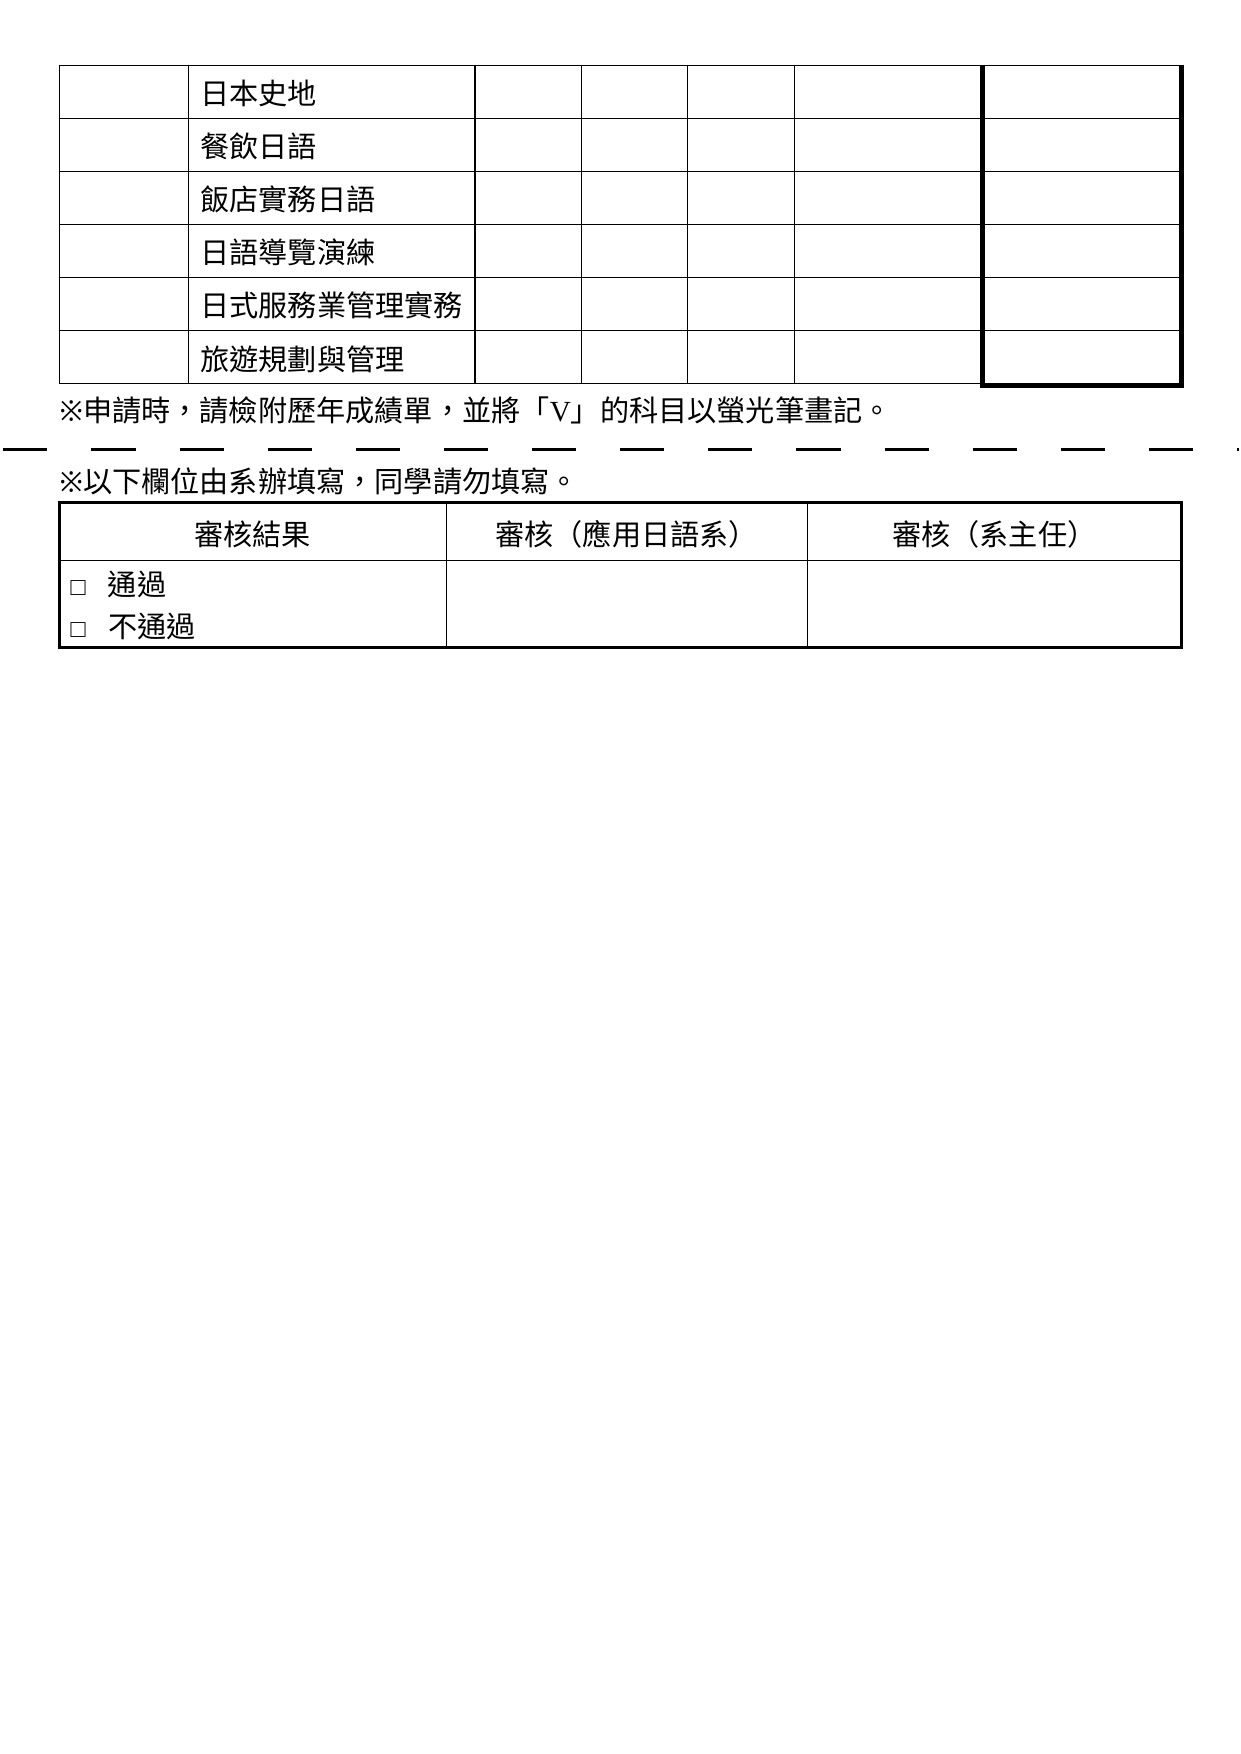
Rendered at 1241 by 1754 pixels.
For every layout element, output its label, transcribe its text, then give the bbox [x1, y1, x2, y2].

table_header 審核結果 [61, 504, 446, 560]
table_cell [60, 66, 188, 118]
table_cell 日本史地 [189, 66, 474, 118]
table_header 審核（系主任） [808, 504, 1180, 560]
table_cell [582, 278, 687, 330]
table_header 審核（應用日語系） [447, 504, 807, 560]
table_cell 旅遊規劃與管理 [189, 331, 474, 383]
text ※以下欄位由系辦填寫，同學請勿填寫。 [59, 459, 1181, 501]
table_cell 日語導覽演練 [189, 225, 474, 277]
table_cell [476, 119, 581, 171]
table_cell [582, 66, 687, 118]
table_cell 餐飲日語 [189, 119, 474, 171]
table_cell [688, 331, 794, 383]
table_cell [476, 66, 581, 118]
text ※申請時，請檢附歷年成績單，並將「V」的科目以螢光筆畫記。 [59, 388, 1181, 430]
table_cell [795, 66, 980, 118]
table_cell [60, 331, 188, 383]
table_cell [476, 225, 581, 277]
table_cell [582, 119, 687, 171]
table_cell [985, 225, 1179, 277]
table_cell [795, 225, 980, 277]
table_cell [476, 278, 581, 330]
table_cell 飯店實務日語 [189, 172, 474, 224]
table_cell [795, 331, 980, 383]
table_cell [688, 172, 794, 224]
table_cell [688, 278, 794, 330]
table_cell [476, 331, 581, 383]
table_cell [60, 278, 188, 330]
table_cell [582, 331, 687, 383]
table_cell 通過 不通過 [61, 561, 446, 646]
table_cell [985, 119, 1179, 171]
table_cell [447, 561, 807, 646]
table_cell [985, 331, 1179, 383]
table_cell [582, 225, 687, 277]
table_cell 日式服務業管理實務 [189, 278, 474, 330]
table_cell [795, 119, 980, 171]
table_cell [985, 278, 1179, 330]
table_cell [476, 172, 581, 224]
table_cell [795, 278, 980, 330]
table_cell [985, 172, 1179, 224]
table_cell [808, 561, 1180, 646]
table_cell [688, 119, 794, 171]
table_cell [795, 172, 980, 224]
table_cell [582, 172, 687, 224]
table_cell [985, 66, 1179, 118]
table_cell [60, 225, 188, 277]
table_cell [688, 225, 794, 277]
table_cell [60, 119, 188, 171]
table_cell [60, 172, 188, 224]
table_cell [688, 66, 794, 118]
